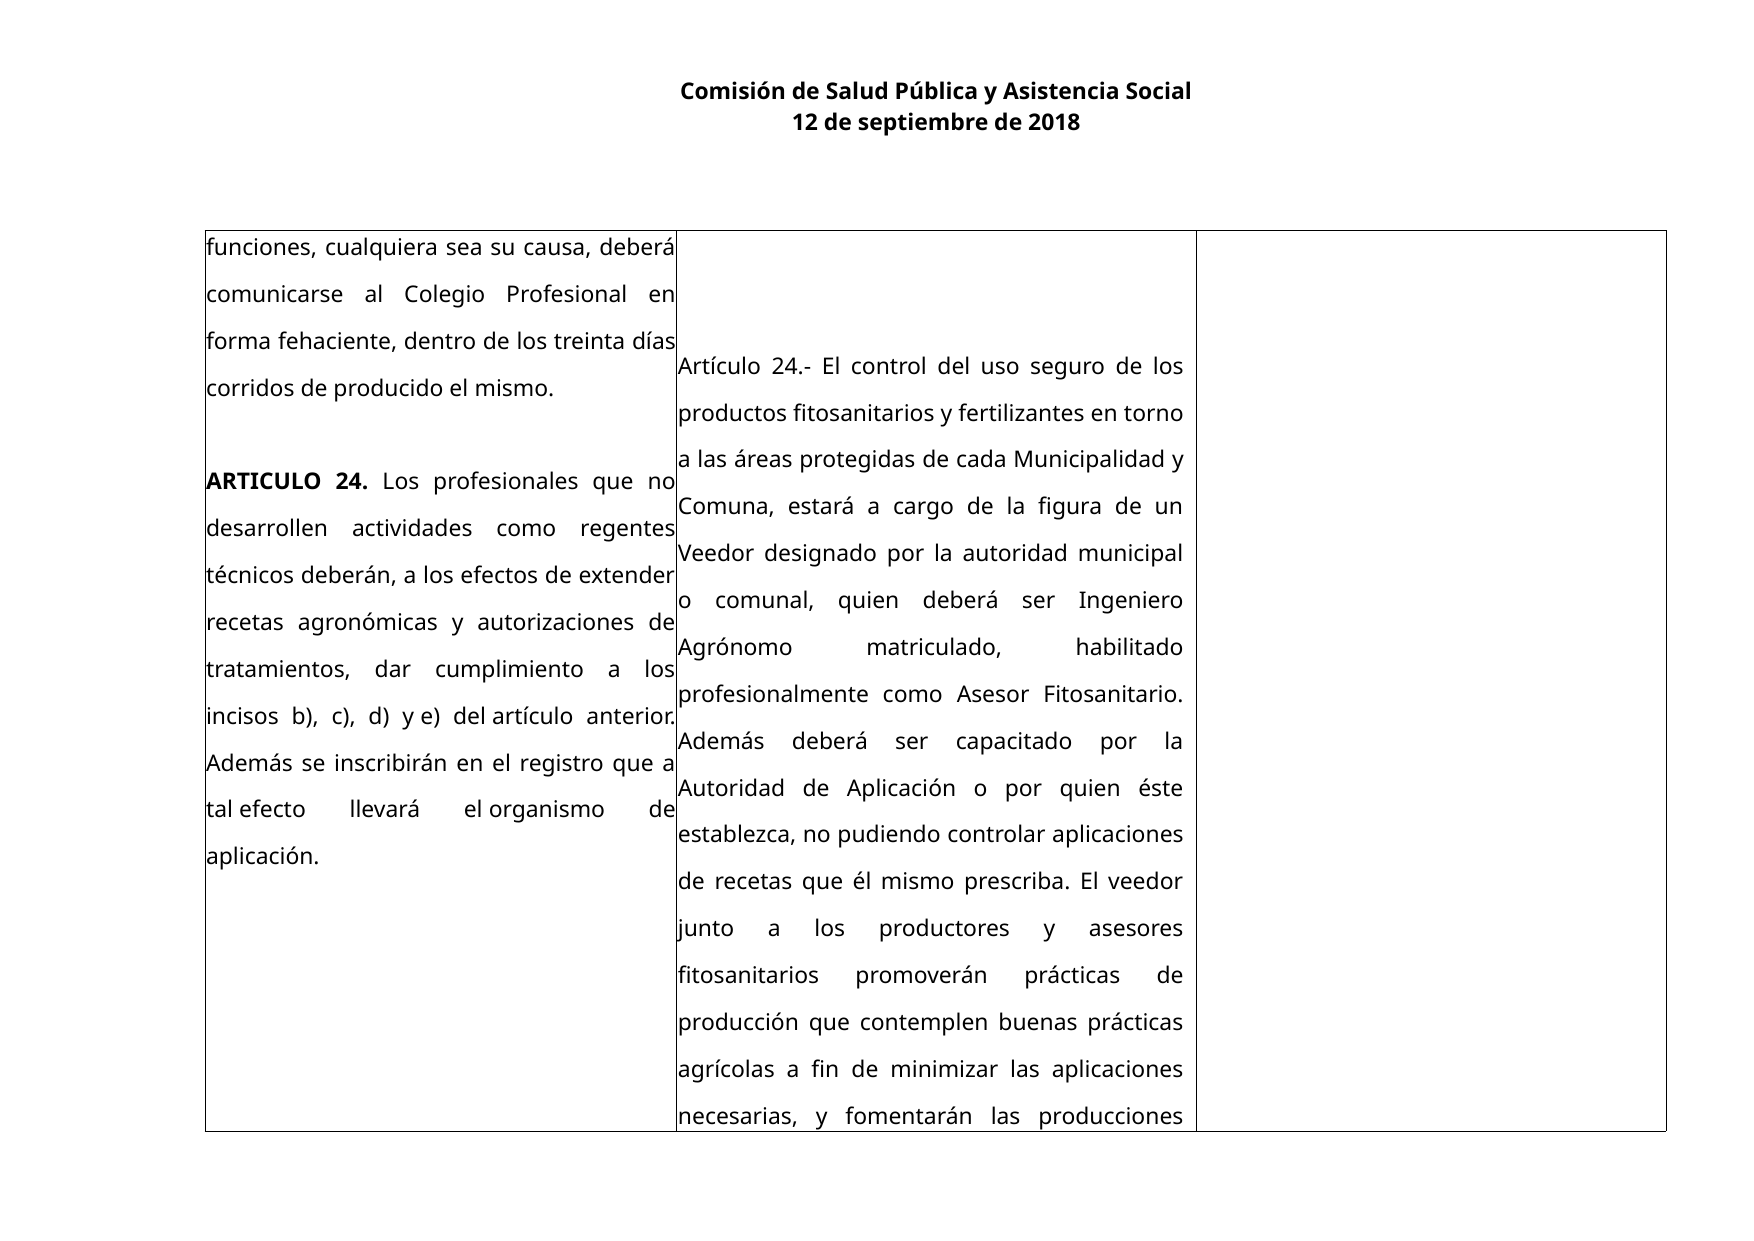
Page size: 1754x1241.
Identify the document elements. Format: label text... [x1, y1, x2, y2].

table_cell ARTÍCULO 1 - Modifícase el Capítulo I Artículo 1; Capítulo II, Artículos 2 y 3; Capítulo IV, Artículos 7 y 8, Capítulo V Artículos 11, 12 y 13; Capítulo VI Artículos 15, 17 y 19; Capítulo V Artículo 11; Capítulo VII, Artículo 20; Capítulo VIII, Artículo 22; Capítulo IX, Artículos 25, 26 y 27; Capítulo X, Artículos 28 y 29; Capítulo XI Artículos 30, 32, 33, 34 y 35; y, Capítulo XII, Artículos 36, 37 y 38 de la Ley 11273, los que quedarán redactados de la siguiente manera: Artículo 1.- Son objetivos de la presente, la protección de la salud humana, de los recursos naturales y de la producción agrícola, estableciendo los principios rectores para la utilización de fitosanitarios dentro de todo el territorio provincial a fin de evitar la contaminación de los alimentos, del ambiente y la salud humana. Artículo 2.- Quedan sujetos a las disposiciones de la presente y sus normas reglamentarias, la elaboración, formulación, transporte, almacenamiento, en cualquiera de sus modalidades, depósito, distribución, fraccionamiento, expendio, aplicación y disposición final de envases de fitosanitarios cuyo empleo, manipulación o tenencia a cualquier título comprometa la calidad de vida de la población y/o del ambiente. Artículo 3.- El Ministerio de la Producción será la Autoridad de Aplicación de la presente, quien requerirá para cualquier resolución o reglamentación de la presente de la participación del Comité Interministerial de Salud Ambiental creado por el Poder Ejecutivo Provincial mediante el decreto N° 815/10. Artículo 7.- La Autoridad de Aplicación formalizará convenios con las Municipalidades y Comunas provinciales a ﬁn de implementar en sus respectivas jurisdicciones el registro y la matriculación de equipos terrestres y la habilitación de los locales destinados a la comercialización de productos fitosanitarios. Los aranceles respectivos, conforme a lo dispuesto por el organismo de aplicación, serán percibidos en su totalidad por las Municipalidades y Comunas. Artículo 8.- La Autoridad de Aplicación formalizará convenios de colaboración con otros Entes y Organismos del Estado Provincial, para la ejecución de aspectos contenidos en la presente. En particular coordinará con el Ministerio de Educación e Innovación y Cultura de la Provincia programas de difusión para alumnos y docentes acerca de los derechos y obligaciones establecidos en la presente. Artículo 11.- Los expendedores de los productos enunciados en el artículo 28 de la presente, deberán inscribirse en el registro previsto en el Artículo 4, conforme con los requisitos que establezca la reglamentación. Artículo 12.- Todos los propietarios de equipos de aplicación terrestre de fitosanitarios, utilizados para servicios a terceros o para uso propio en las explotaciones rurales, en silos bolsa, silos campo, plantas de acopio, plantas de acondicionamiento y plantas de terminales portuarias, deberán solicitar a las Municipalidades y Comunas que posean convenios con la Autoridad de Aplicación, la matriculación de tales equipos en los plazos y con los requisitos establecidos en el artículo 13 de la presente. Cuando no existiere tales convenios, la matriculación se tramitará ante la Dirección General de Sanidad Vegetal, dependiente del Ministerio de la Producción. Artículo 13.- A los efectos de su inscripción en el registro que establece el artículo 4° de la presente, las personas físicas o jurídicas que se dediquen a realizar trabajos de pulverización terrestre por cuenta de terceros o para uso propio, en explotaciones rurales, o trabajos de aplicación en post-cosecha, utilizando fitosanitarios a los que refiere el artículo 28 de la presente, deberán: requerir de un Ingeniero Agrónomo matriculado la habilitación de los equipos a utilizar para la actividad a los efectos de su registro. El número de matrícula que se asigne deberá ser impreso en la maquinaria en cuestión, conforme a la reglamentación de la presente; declarar identidad y domicilio de las personas que utilicen o conduzcan el o los equipos terrestres, a fin de que las mismas obtengan la habilitación correspondiente para operarlos; podrán realizar solamente aplicaciones terrestres de fitosanitarios, quienes cuenten con la autorización de aplicación extendida por un Ingeniero Agrónomo matriculado. El profesional autorizante deberá llevar el registro que establece el artículo 23 inciso c) de la presente y contar con la habilitación requerida por el inciso b) del mismo artículo. La autorización se extenderá por cuadruplicado, quedando el original en poder de la comuna o municipio, quien deberá archivarla por el término de 10 años y transcribir sus datos a los registros especiales que se crearán al efecto; el duplicado en poder del profesional actuante, triplicado en manos del propietario o titular registral del equipo de aplicación y el cuadruplicado será entregado al productor comitente, pesando sobre ellos la obligación de archivar las autorizaciones por el término de dos (2) años contados a partir de su fecha de emisión. Cuando la maquinaria sea utilizada para uso propio en las explotaciones rurales, bastará la autorización profesional por triplicado, con la misma obligación de archivar la documentación por igual lapso. (Una para el Municipio, otra para el profesional y otra para el productor/aplicador); y, dar cumplimiento a las demás condiciones que establezca la reglamentación. Artículo 15.- En las explotaciones mencionadas en el artículo precedente queda prohibida la tenencia y/o aplicación de productos fitosanitarios cuyo uso no esté recomendado por el SERVICIO NACIONAL DE SANIDAD Y CALIDAD AGROALlMENTARIA (SENASA), o el organismo que lo sustituya, para las especies hortícolas, frutícolas o florales, según corresponda. En caso de constatarse la tenencia y/o empleo de productos prohibidos, los mismos serán comisados, sin perjuicio de las sanciones que pudieren corresponder. Los productos secuestrados tendrán el destino que establezca el Decreto 1844/2002 Reglamentario de los artículos 22 y 23 de la Ley 11717. Artículo 17.- Las personas físicas o jurídicas, titulares y/o responsables de las explotaciones dedicadas a alguna de las actividades señaladas en el Artículo 14 deberán proveer a sus empleados y a todo aquel que desempeñe tareas en los cultivos referenciados, de los elementos de seguridad que establezca la reglamentación y deberán archivar la factura de adquisición de los mismos quedando obligado a su exhibición cuando así lo requieran los funcionarios de la Autoridad de Aplicación. Artículo 19.- Cuando los establecimientos dedicados a alguna de las actividades que señala el artículo 14 de la presente, se encuentren ubicados en las proximidades de núcleos poblacionales o algún otro de los lugares previstos en el artículo 34 de la presente, deberán además de dar cumplimiento al citado artículo, ajustar su funcionamiento a la reglamentación que a tal efecto dicte la autoridad de aplicación. Artículo 20.- Las personas físicas o jurídicas que se dediquen a la comercialización, cualquiera sea el carácter, de productos fitosanitarios como actividad principal o secundaria, deberán inscribirse en el registro de expendedores, de acuerdo a lo establecido en el Artículo 11 y en los términos que establece el Artículo 4 y con las formalidades que determine la reglamentación. Solo podrán comercializar productos fitosanitarios que se encuentren registrados en el Servicio Nacional de Sanidad y Calidad Agroalimentaria (SENASA) o el Organismo que lo suplante. Artículo 22.- No podrán desempeñarse como regentes técnicos de las personas señaladas en los Artículos 13 y 20 de la presente, los Ingenieros Agrónomos que desempeñen funciones en la jurisdicción del Ministerio de la Producción o en cualquier otra repartición de gobierno Provincial, Municipal o Comunal. Artículo 25.- Los funcionarios que el organismo de aplicación designe a los efectos de ejercer tareas de fiscalización y control, tendrán libre acceso a todos los lugares en que se desarrolle alguna de las actividades a que refiere el Artículo 2 de la presente. Deberán labrar acta circunstanciada de los hechos que constaten, firmando al pie de las actuaciones y entregando copia al verificado. Si este se negare a recibirla fijará la misma en lugar visible, haciendo constar tal circunstancia. Podrán también tomar muestras y comisar productos. A dichos fines podrá valerse de la fuerza pública, debiendo dar intervención al Juzgado competente para garantizar el acatamiento de la norma. La Resolución de infracción dictada por la Autoridad de Aplicación en el marco del procedimiento correspondiente, será considerado título ejecutivo suficiente para perseguir el cobro judicial de la multa aplicada. Artículo 26.- El incumplimiento de la presente, su Reglamentación y demás normas complementarias será sancionado con: apercibimiento; multa, que será determinada por la Autoridad de Aplicación, debiendo graduarse atendiendo a la gravedad de la infracción y al carácter de reincidente, entre el diez por ciento (10%) y cincuenta por ciento (50%) del valor fiscal del inmueble en el que se haya cometido la infracción; incautación definitiva de vehículos utilizados en ocasión de cometer la infracción; e, inhabilitación para gestionar trámites administrativos a los fines de transportar y/o vender el producto cosechado en el inmueble en el que se haya cometido la infracción, sin que ello afecte la exigibilidad del cumplimiento de obligaciones fiscales. Se considerará que existe reincidencia cuando no hayan transcurrido dos (2) años entre la comisión de una infracción sancionada y la siguiente. Artículo 27.- Las sanciones establecidas en el Artículo anterior podrán aplicarse en forma simultánea, debiendo en todos los casos asegurarse el derecho de defensa y el debido proceso adjetivo. La Autoridad de Aplicación reglamentará el procedimiento correspondiente a dichos fines, resultando aplicable de manera subsidiaria lo normado en el Decreto N° 10204/58. Artículo 28.- La venta directa al usuario de productos fitosanitarios empleados coma insecticidas, nematicidas, fungicidas, bactericidas, antibióticos, mamalicidas. avicidas, feromonas, molusquicidas, acaricidas, defoliantes y/o desecantes, fitorreguladores, herbicidas, coadyuvantes, repelentes, atractivos, fertilizantes, inoculantes y todos aquellos otros productos utilizados para la protección vegetal, no contemplados explícitamente en esta enumeración, deberá hacerse mediante autorización por escrito de Ingeniero Agrónomo habilitado, con receta con copia triplicada, las que quedarán en poder del usuario, el Ingeniero Agrónomo y el vendedor, estableciéndose que serán responsables solidariamente en caso de incumplimiento. Las recetas de compra y venta de dichos productos deberán especificar, nombre del producto, modo de aplicación, cultivo que se trata, nombre y apellido del dueño del campo, del productor, y la firma del Ingeniero Agrónomo con su matrícula habilitante a la cual se le adjuntara el recibo de venta correspondiente, la cual será archivada por el plazo de dos (2) años. Aquellos expendedores que no den cumplimiento a lo establecido precedentemente serán sancionados con inhabilitación desde un (1) mes a dos (2) años de acuerdo a la gravedad de la falta cometida, sin perjuicio de las demás penalidades previstas en la presente. Artículo 29.- Prohíbese la venta y uso libre de todos los productos mencionados en el artículo 28 de la presente. Artículo 30.- Cualquier persona física o jurídica que en el desarrollo de algunas de las actividades enunciadas en el Artículo 2 de la presente, causare daños a terceros, sea por imprevisión, negligencia, culpa o dolo, será pasible de las sanciones que establece el Artículo 27, sin perjuicio de las acciones judiciales a que hubiere lugar. Todo productor, propietario, usufructuario, aplicador y/o persona jurídicamente responsable de un inmueble en el cual se apliquen cualquier tipo de fitosanitarios será solidariamente responsable de los daños ocasionados por violación de la presente. Artículo 32.- En aplicación del principio de prevención y el de consentimiento previo informado, se prohíbe en todo el ámbito provincial el tratamiento mediante productos pesticidas o insecticidas en camiones y/o vagones ferroviarios de cualquier tipo de granos, semillas o subproductos de éstos. Se prohíbe la venta libre y la utilización de los siguientes productos: Fosfuro de Aluminio, Fosfuro de Magnesio, Fosfina, Bromuro de Metilo o cualquier otro producto que los contenga; como así también de algún otro formulado que pudiera crearse con igual toxicidad. Para la aplicación y utilización en silos campos, silos bolsa, plantas de acopio, plantas de acondicionamiento de granos, plantas de terminales portuarias se deberán reunir las condiciones que establezca la reglamentación. En éstos establecimientos no podrán utilizarse fitosanitarios ni pesticidas de ningún tipo dentro de la zona urbanizada ni a una distancia menor a 1.500 metros del límite de éstas. Artículo 33.- Aplicaciones aéreas: Prohíbese la aplicación y/o aspersión aérea de plaguicidas, fitosanitarios y/o biocidas químicos o biológicos, con destino al uso agropecuario en el control de insectos, ácaros, hongos o plantas silvestres de interés agrícola y/o forestal cualquiera sea el producto activo o formulado, así como su dosis, en todo el territorio de la provincia de Santa Fe. Queda exceptuada de la presente prohibición la pulverización aérea realizada con fines sanitarios con el expreso consentimiento de la autoridad sanitaria y medioambiental y establecida mediante Resolución conjunta del Comité Interministerial de Salud Ambiental. En el caso de campañas sanitarias las autoridades deberán comunicar a la población afectada con suficiente tiempo de antelación la fecha y hora de aplicación, de modo que se puedan tomar las medidas correspondientes a fin de reducir el riesgo durante la exposición. Deberá informar también el producto activo y formulado a utilizar y el posible impacto que pudiera causar en la salud humana, en los vegetales y animales destinados al consumo. Artículo 34.- Aplicaciones terrestres: Prohíbese la aplicación terrestre de plaguicidas, fitosanitarios y/o biocidas químicos o biológicos, con destino al uso agropecuario en el control de insectos, ácaros, hongos o plantas silvestres de interés agrícola y/o forestal, cualquiera sea el producto activo o formulado, así como su dosis, dentro de un área de 1.500 metros de las plantas urbanas, establecimientos educacionales rurales, de parques industriales, complejos deportivos y recreativos, barrios privados y caseríos, de zonas de interés turístico y áreas naturales protegidas declaradas tales por autoridad competente; de las costas de los ríos, arroyos, lagunas y humedales señalados en la cartografía oficial. El área de exclusión de fitosanitarios quedará delimitada por la línea cero (O) del ejido urbano y hasta los mil quinientos (1.500) metros. De los mil quinientos (1.500) metros hasta los dos mil (2.000) metros sólo se podrá utilizar fitosanitarios de clase III y lV; desde los dos mil (2.000) metros hasta los tres mil (3.000) metros, sólo se utilizaran fitosanitarios de clase II y desde los tres mil (3.000) metros en adelante sólo los productos de clase la y lb, con la debida justificación conforme a la reglamentación. Artículo 35.- Se Prohíbe en todo el territorio provincial las aplicaciones de productos fitosanitarios en banquinas ubicadas en los ejidos municipales y/o comunales como así también en las rutas provinciales y rutas nacionales que transiten por la Provincia. La Autoridad de Aplicación conjuntamente con el Comité Interministerial podrá disponer aplicaciones selectivas mediante resolución fundada, si existieren razones que lo justifiquen, con la finalidad de preservar el medio ambiente y/o la Salud. Artículo 36.- Toda persona podrá denunciar, sin perjuicio de las acciones que le brinda la Ley N.º 10.000, ante la autoridad de aplicación, todo hecho, acto u omisión que contravenga las disposiciones de la presente que produzca desequilibrios ecológicos, daños al medio ambiente, a la fauna flora o a la salud humana. El procedimiento a seguir se determinará en las normas reglamentarias. Toda persona que resultare afectada directa o indirectamente a causa de las acciones contempladas en los Artículos precedentes, será considerada particular damnificado, a los efectos de su habilitación para efectuar la denuncia correspondiente ante la Autoridad de Aplicación, quien, en caso de acreditarse la infracción, destinará a aquélla en su carácter de denunciante, el CINCUENTA POR CIENTO (50%) del valor de la multa aplicada. Artículo 37.- Cuando el organismo de aplicación estimare desaconsejable el empleo de determinados fitosanitarios por su alta toxicidad, prolongado efecto residual y/o por otra causa que hiciere peligroso su uso, gestionará ante el Servicio Nacional de Sanidad y Calidad Agroalimentaria (SENASA) o el Organismo que lo suplante, su exclusión de la nómina de productos autorizados, sin perjuicio de adoptar en forma inmediata las medidas necesarias para el resguardo y preservación del medio ambiente, flora, fauna, personas o bienes. La autoridad de aplicación, redactará, publicará y revisará periódicamente la lista de productos fitosanitarios, sus componentes y afines, clasificados según el Artículo 29 de la presente. Artículo 38.- La autoridad de aplicación promoverá en coordinación con la Subsecretaría de Medio Ambiente y Desarrollo Sustentable, las Municipalidades y Comunas y la Mesa provincial de Agricultura Familiar, o en acuerdo con los propietarios, políticas de fomento en áreas suburbanas y en las zonas de prohibición de aplicación de fitosanitarios, producciones alternativas Agroecológicas, que aseguren una producción sana, promoviendo el mercado local y regional, priorizando la utilización de estos espacios a los pequeños productores y/o producciones familiares, de acuerdo a la ley nacional 25.127" [1197, 231, 1666, 1131]
table_cell ARTÍCULO 1 – Modifícase el Capítulo I Artículo 1; Capítulo II, Artículos 2 y 3; Capítulo III, Artículo 5; Capítulo IV, Artículos 7 y 8, Capítulo V Artículos 11, 12 y 13; Capítulo VI, Artículos 14, 15, 16, 17, 18; Capítulo VII, Artículos 20 y 21; Capítulo VIII, Artículos 22, 23 y 24; Capítulo IX, Artículos 25, 26 y 27; Capítulo X, Artículos 28 y 29; Capítulo XI, Artículos 30, 32, 33 y 34; Capítulo XII, Artículos 36, 37 y 38; y, Capítulo XIII, Artículo 39 de la Ley 11273 – Productos Fitosanitarios, los que quedarán redactados de la siguiente manera: CAPÍTULO I OBJETIVOS Artículo 1.- Son objetivos de la presente la protección de la salud humana, de los recursos naturales y de la producción agropecuaria, a través de la correcta y racional utilización de los productos fitosanitarios y fertilizantes, incluidos los utilizados para el control de plagas en post cosecha, evitando la contaminación del medio ambiente y de los alimentos y promoviendo su correcto uso mediante la educación e información planificada. CAPÍTULO II SUJETOS Y ALCANCES DE LA LEY Artículo 2.- Quedan sujetos a las disposiciones de la presente y sus normas reglamentarias la elaboración, formulación, transporte, almacenaje en sus distintas formas, intermediación, distribución, fraccionamiento, expendio, aplicación, disposición transitoria y final de envases de productos fitosanitarios y fertilizantes, incluidos los utilizados para el control de plagas en post cosecha, usuarios, asesores fitosanitarios, regentes fitosanitarios y asesores técnicos para habilitación de equipos que empleen, manipulen o tengan productos fitosanitarios o fertilizantes. Artículo 3.- El Ministerio de la Producción será la Autoridad de Aplicación de la presente quien requerirá de la participación del Comité Interministerial de Salud Ambiental creado por el Poder Ejecutivo Provincial mediante el Decreto N° 815/10, cuando se presenten casos que comprometan la salud o el medio ambiente. CAPÍTULO III DE LOS RECURSOS Artículo 5.- Créase la cuenta “Control Fitosanitario” abierta en el Nuevo Banco de Santa Fe S.A. y registrada a la orden del Ministerio de la Producción, que operará con los aportes provenientes de: aranceles por inscripciones en los registros previstos en la presente; aranceles por capacitación de los sujetos alcanzados por la presente; venta de material bibliográfico; multas por infracciones y normas reglamentarias; y, subsidios, donaciones y legados. El valor de los aranceles será sometido por la Autoridad de Aplicación a la aprobación del Poder Ejecutivo. CAPÍTULO IV DE LOS CONVENIOS Artículo 7.- El Ministerio de la Producción por intermedio de la Subdirección de Agricultura y Sanidad Vegetal podrá formalizar convenios con las municipalidades y comunas de la Provincia a fin de implementar en sus respectivas jurisdicciones el registro o matriculación de todos los equipos de aplicación, y la habilitación de los locales destinados a la comercialización de productos fitosanitarios y fertilizantes, incluidos los utilizados para el control de plagas de post cosecha. Los aranceles respectivos, conforme a lo dispuesto por la Autoridad de Aplicación, serán percibidos en su totalidad por las Municipalidades y Comunas. Artículo 8.- El Ministerio de la Producción, por intermedio del área de Sanidad Vegetal, formalizará convenios de colaboración con otros Entes y Organismos del Estado Provincial, para la ejecución de aspectos contenidos en la presente. En particular coordinará con el Ministerio de Educación y de Innovación y Cultura de la Provincia programas de difusión para alumnos y docentes acerca de los derechos y obligaciones establecidos en la presente. CAPÍTULO V DE LOS REGISTROS Artículo 11.- Toda persona física o jurídica que desarrolle cualquiera de las actividades enunciadas en la presente, deberán inscribirse en el registro previsto en el Artículo 4, conforme con los requisitos que establezca la reglamentación. Artículo 12.- Los propietarios de equipos de aplicación de productos fitosanitarios o fertilizantes, utilizados para servicios a terceros o para uso propio en las explotaciones rurales, en silos, plantas de acopio, plantas de acondicionamiento, plantas de terminales portuarias, incluidos los utilizados para el control de plagas de post cosecha deberán cumplimentar el trámite necesario a fin de matricular o registrar los equipos en Municipalidades y Comunas que posean convenios con la Autoridad de Aplicación, dentro los plazos establecidos en la presente. Cuando no existieran dichos convenios la matriculación o registro se tramitará ante la Subdirección de Agricultura y Sanidad Vegetal u organismo que lo sustituya. En el caso de aplicaciones de post cosecha, deberán presentar un protocolo de procedimiento, con el alcance que establezca la reglamentación. Artículo 13.- Las personas físicas o jurídicas que se dediquen a realizar trabajos de aplicación de los productos fitosanitarios y fertilizantes, incluidos los utilizados para el control de plagas de post cosecha, deberán: requerir un Asesor Técnico para la habilitación de equipos, por medio del protocolo de habilitación, a los efectos de su matriculación o registro; tener impreso el número de matrícula que se asigne en la maquinaria en cuestión, conforme a la reglamentación pertinente. En el caso de equipos aéreos el número de registro deberá coincidir con la matrícula que otorga la ANAC u organismo que lo sustituya; declarar identidad y domicilio de la/s persona/s que opera/n el/los equipo/s de aplicación a fin de que las mismas obtengan la habilitación correspondiente para operarlos. Los operarios deberán realizar y aprobar un curso dictado por las entidades que determine la Autoridad de Aplicación quien otorga el correspondiente carnet de aplicador; y, contar con una libreta sanitaria expedida por el Ministerio de Salud; contar con la receta de Aplicación extendida por un Asesor Fitosanitario para realizar aplicaciones aéreas, terrestres y en post cosecha de productos fitosanitarios y fertilizantes. La receta se extenderá por cuadruplicado, quedando el original para el productor comitente, duplicado en manos del propietario o titular registral del equipo de aplicación y el triplicado en poder del Asesor Fitosanitario, pesando sobre ellos la obligación de archivar las autorizaciones por el término de dos (2) años contados a partir de su fecha de emisión. El cuadruplicado quedará en poder de la Comuna o Municipalidad, quien deberá archivarla por el término de diez (10) años; las aeronaves dedicadas a las tareas de aplicación deberán cumplimentar los requisitos que establece la ANAC u órgano que lo sustituya, a los efectos de su inscripción, sin perjuicio de los demás requisitos que establece la presente y su reglamentación. Se incorpora un mecanismo de seguimiento satelital de las aeronaves a los fines de controlar la ruta de aplicación; y, dar cumplimiento a las demás condiciones que establezca la reglamentación. CAPÍTULO VI DE LA PRODUCCIONES VEGETALES Artículo 14.- Se entenderá como producciones vegetales a las actividades destinadas a la producción de especies cerealeras, oleaginosas, forrajeras, forestales, hortícolas, fructícolas, florales, aromáticas, medicinales, tintóreas, textiles y cualquier otro tipo de cultivo no contemplado explícitamente en esta enumeración. Artículo 15.- Para las producciones mencionadas en el artículo precedente queda prohibida la tenencia o aplicación de productos fitosanitarios y fertilizantes cuyo uso no esté registrado ante el Servicio Nacional de Sanidad y Calidad Agroalimentaria (SENASA) o el organismo que lo sustituya. En caso de constatarse la tenencia o empleo de productos no registrados o fuera de su plazo límite de comercialización, los mismos serán decomisados, sin perjuicio de las sanciones que pudieran corresponder. Los productos secuestrados tendrán el destino que establezca la reglamentación. Artículo 16.- Los operarios de producciones vegetales que se dediquen a la aplicación de productos fitosanitarios con equipos manuales, deberán contar con la habilitación correspondiente, renovarla cada dos (2) años y realizar los cursos que organizará y dictará la Autoridad de Aplicación. Artículo 17.- Las personas físicas o jurídicas, titulares o responsables de las explotaciones dedicadas a las actividades comprendidas en la presente, deberán proveer a sus empleados y a todo aquel que desempeñe tareas en las producciones referenciadas, de los elementos de protección personal que establezca la reglamentación y deberán archivar las facturas de adquisición de los mismos, quedando obligados a su exhibición cuando así lo requieran los funcionarios de la Autoridad de Aplicación. Artículo 18.- Los productos fitosanitarios utilizados en producciones vegetales señaladas en la presente deberán ser almacenadas en locales seguros, ventilados y separados convenientemente de viviendas y lugares de empaque. Se procederá de igual modo con los equipos y elementos de aplicación. CAPITULO VII DE LOS EXPENDEDORES Artículo 20.- Las personas físicas o jurídicas que se dediquen a la comercialización, cualquiera sea el carácter de productos fitosanitarios o fertilizantes, incluidos los utilizados para el control de plagas de post cosecha como actividad principal o secundaria, deberán inscribirse en el registro de expendedores y en los términos, de acuerdo a lo establecido en la presente con las formalidades que establezca su reglamentación. Sólo podrán comercializar productos fitosanitarios y fertilizantes, incluidos los utilizados para el control de plagas de post cosecha que se encuentren registrados en el SENASA, dirección de fitosanitarios y biológicos y registros u organismo que lo suplante. Artículo 21.- Sin perjuicio de lo establecido en el artículo anterior, quienes comercialicen productos fitosanitarios o fertilizantes, incluidos los utilizados para el control de plagas de post cosecha deberán: contar con regente fitosanitario; acompañar, junto con la solicitud de inscripción o renovación, croquis detallado de las instalaciones comerciales y características de los depósitos de productos fitosanitarios y fertilizantes en formulario bajo declaración jurada del regente fitosanitario, las que serán acordes a lo establecido por la reglamentación pertinente; llevar un registro actualizado del origen y tipo de productos recibidos para su comercialización, avalados por los correspondientes comprobantes. Cuando se trate de sucursales dicha obligación recaerá sobre las mismas, no pudiendo delegar dicha carga en la casa central; archivar por el término de dos (2) años contados desde el momento del expendio, todas las recetas de adquisición de los productos fitosanitarios incluidos los utilizados en post cosecha; en caso de vacancia, designar nuevo regente fitosanitario dentro de los treinta (30) días de producida la misma; comunicar por medio fehaciente a la Autoridad de Aplicación la cesación de actividad dentro de los treinta (30) días corridos de producida la misma; y, cumplir con los demás requisitos que establezca la reglamentación. CAPITULO VIII DE LOS REGENTES Y ASESORES TÉCNICOS Artículo 22.- Para desempeñarse como asesor fitosanitario, asesor técnico para habilitación de equipos y/o regente fitosanitario en el marco de la presente, se requiere ser Ingeniero Agrónomo matriculado en el Colegio de Ingenieros Agrónomos de la Provincia o con convenio de reciprocidad y estar inscripto en el Registro que refiere el artículo 4. No podrán desempeñarse bajo estas figuras, los Ingenieros Agrónomos que desempeñen funciones en la jurisdicción del Ministerio de la Producción u organismo que lo reemplace. Artículo 23.- Quienes desarrollen actividades como asesores fitosanitarios, regentes fitosanitarios y asesores técnicos para habilitar equipos darán cumplimiento a los requisitos que la reglamentación de la presente establezca para cada uno de ellos. Artículo 24.- El control del uso seguro de los productos fitosanitarios y fertilizantes en torno a las áreas protegidas de cada Municipalidad y Comuna, estará a cargo de la figura de un Veedor designado por la autoridad municipal o comunal, quien deberá ser Ingeniero Agrónomo matriculado, habilitado profesionalmente como Asesor Fitosanitario. Además deberá ser capacitado por la Autoridad de Aplicación o por quien éste establezca, no pudiendo controlar aplicaciones de recetas que él mismo prescriba. El veedor junto a los productores y asesores fitosanitarios promoverán prácticas de producción que contemplen buenas prácticas agrícolas a fin de minimizar las aplicaciones necesarias, y fomentarán las producciones agroecológicas. CAPITULO IX DE LA FISCALIZACIÓN Y CONTROL Artículo 25.- Los funcionarios que la Autoridad de Aplicación designe a los efectos de ejercer tareas de fiscalización y control, tendrán libre acceso a todos los lugares en que se desarrolle alguna de las actividades a que refiere el Artículo 2 de la presente. Deberán labrar acta circunstanciada de los hechos que constaten, firmando al pie de las actuaciones y entregando copia al verificado. Si éste se negare a recibirla fijará la misma en lugar visible, haciendo constar tal circunstancia. Podrán también tomar muestras, comisar productos y clausurar el local o equipo. A dichos fines podrá valerse de la fuerza pública, debiendo dar intervención al Juzgado competente para garantizar el acatamiento de la norma. La Resolución de infracción dictada por la Autoridad de Aplicación en el marco del procedimiento correspondiente, será considerado título ejecutivo suficiente para perseguir el cobro judicial de la multa aplicada. Artículo 26.- Cuando se constatare alguna infracción, la Autoridad de Aplicación notificará al interesado a los efectos de presentar descargo dentro de los diez (10) días hábiles. Una vez recepcionado el descargo o vencido el término acordado se dictará la resolución que correspondiere, contra la cual, previo pago de la multa si la hubiere, procederán los recursos previstos en el Decreto Nº 4174/15. Artículo 27.- Las infracciones serán sancionadas con multas cuyos montos mínimos y máximos ascenderán respectivamente al valor equivalente a tres mil (3000) y veinticinco mil (25000) litros de gasoil al momento de hacer efectivo su importe. Este importe podrá duplicarse cuando el infractor sea reincidente o cuando a juicio de la Autoridad de Aplicación, concurran circunstancias agravantes. Todo sin perjuicio de la inhabilitación temporaria o definitiva de los establecimientos, empresas y profesionales responsables. Se considerará que existe reincidencia cuando no hayan transcurrido dos (2) años entre la comisión de una infracción sancionada y la siguiente. Las Municipalidades y Comunas que posean convenios con la autoridad de aplicación de acuerdo a lo establecido en la presente, percibirán el cincuenta por ciento (50%) de las multas que se produjeran en sus respectivas jurisdicciones. CAPITULO X DE LAS RECETAS Artículo 28.- La venta directa al usuario de productos fitosanitarios empleados coma insecticidas, nematicidas, fungicidas, bactericidas, antibióticos, mamalicidas, avicidas, feromonas, molusquicidas, acaricidas, defoliantes y/o desecantes, fitorreguladores, herbicidas, coadyuvantes, repelentes, atractivos, fertilizantes, inoculantes y todos aquellos otros productos utilizados para la protección vegetal, no contemplados explícitamente en esta enumeración, deberá hacerse mediante autorización por escrito de Ingeniero Agrónomo habilitado, con receta con copia triplicada, las que quedarán en poder del usuario, el Ingeniero Agrónomo y el vendedor, estableciéndose que serán responsables solidariamente en caso de incumplimiento. Las recetas de compra y venta de dichos productos deberán especificar, nombre del producto, modo de aplicación, cultivo que se trata, nombre y apellido del dueño del campo, del productor, y la firma del Ingeniero Agrónomo con su matrícula habilitante a la cual se le adjuntará el recibo de venta correspondiente, la cual será archivada por el plazo de dos (2) años. Aquellos expendedores que no den cumplimiento a lo establecido precedentemente serán sancionados con inhabilitación desde uno (1) mes a dos (2) años de acuerdo a la gravedad de la falta cometida, sin perjuicio de las demás penalidades previstas en la presente. Artículo 29.- Los productos enumerados en el artículo 28 y todos aquellos que por sus características, naturaleza, recomendaciones, uso y modo de aplicación, entrañen riesgos para la salud humana, flora, fauna y medio ambiente, se clasificarán como “De Venta y Uso Registrado”, de acuerdo a las especificaciones previstas en el citado artículo. CAPITULO XI DE LAS SANCIONES Y PROHIBICIONES Artículo 30.- Cualquier persona física o jurídica que en el desarrollo de algunas de las actividades enunciadas en el artículo 2 de la presente, causare daños a terceros, sea por imprevisión, negligencia, culpa o dolo, será pasible de las sanciones que establece la presente, sin perjuicio de las acciones judiciales a que hubiere lugar. Todo productor, propietario, usufructuario, aplicador o persona jurídicamente responsable de un inmueble en el cual se apliquen cualquier tipo de fitosanitarios será solidariamente responsable de los daños ocasionados por violación de la presente. Artículo 32.- Las personas físicas o jurídicas que realicen aplicaciones aéreas o terrestres de productos fitosanitarios, deberán dar cumplimiento a lo dispuesto en la Ley Nº 12209 - Fomento y Fiscalización de la Apicultura. La Autoridad de Aplicación en uso de sus facultades reglamentarias, tendrá en cuenta la preservación de las producciones orgánicas de origen vegetal y animal de bajo impacto ambiental. Idénticas restricciones rigen para los establecimientos educativos rurales, parques industriales, complejos deportivos, recreativos y habitacionales. Artículo 33.- Prohíbase la aplicación aérea de productos fitosanitarios, cualquiera sea su clase toxicológica, dentro de un radio de tres mil (3000) metros de las plantas urbanas. Excepcionalmente, por las condiciones de terreno o imposibilidad de aplicar por otro medio, entre los ochocientos (800) metros y los tres mil (3000) metros y siempre que en la jurisdicción exista ordenanza municipal o comunal que lo autorice, podrán aplicarse productos de clase toxicológica III (Banda Azul) y IV (Banda Verde), según solicitud fundada por Asesor Fitosanitario y con el control y fiscalización del Veedor durante su aplicación. Artículo 34.- A los fines de la aplicación terrestre de los productos fitosanitarios se fija una Zona de Producción Especial de mil (1000) metros en torno a las plantas urbanas, establecimientos educativos rurales, parques industriales, complejos deportivos, recreativos y habitacionales. Dicha zona deberá conformar un anillo compuesto por un borde vegetal de amortiguamiento y producción de especies, cultivos y prácticas agronómicas que supongan la exclusión de aplicación de productos fitosanitarios de síntesis química, permitiendo aquellos aprobados para la producción orgánica. Se podrá implementar gradualmente la zonificación, en el primer año será de seiscientos (600) metros, y en el segundo año se alcanzará los mil (1000) metros establecidos. Las Municipalidades y Comunas, en coordinación con la Autoridad de Aplicación deberán promover y capacitar a los productores, en producciones alternativas o agroecológicas. Asimismo se conformará una Zona de Control Estricto, desde el anillo de producción especial y hasta los mil (1000) metros, donde se aplicarán exclusivamente productos clase toxicológica III (Banda Azul) y clase toxicológica IV (Banda Verde), bajo la fiscalización y control del Veedor. Las ordenanzas municipales o comunales podrán modificar la zona de producción especial y de control estricto. CAPITULO XII DISPOSICIONES COMPLEMENTARIAS Artículo 36.- Toda persona podrá denunciar, sin perjuicio de las acciones que le brinda la Ley Nº 10.000, ante la Autoridad de Aplicación, todo hecho, acto u omisión que contravenga las disposiciones de la presente que produzca desequilibrios ecológicos, daños al medio ambiente, a la fauna flora o a la salud humana. El procedimiento a seguir se determinará en las normas reglamentarias. Toda persona que resultare afectada directa o indirectamente a causa de las acciones contempladas en los artículos precedentes, será considerada particular damnificado, a los efectos de su habilitación para efectuar la denuncia correspondiente ante la Autoridad de Aplicación, quien, en caso de acreditarse la infracción, destinará a aquélla en su carácter de denunciante, el cincuenta por ciento (50%) del valor de la multa aplicada. Artículo 37.- Cuando la Autoridad de Aplicación estimare desaconsejable el empleo de determinados fitosanitarios y fertilizantes incluidos los utilizados en post cosecha, por su alta toxicidad, prolongado efecto residual y/o por otra causa que hiciere peligroso su uso, gestionará ante el Ministerio de Agricultura, Ganadería y Pesca de la Nación, su exclusión de la nómina de productos autorizados, sin perjuicio de adoptar las medidas necesarias para el resguardo y preservación del medio ambiente, flora, fauna, personas o bienes Artículo 38.- La Autoridad de Aplicación redactará, publicará y revisará anualmente la lista de productos fitosanitarios, sus componentes y afines, clasificados, según el artículo 29 de la presente CAPITULO XIII DE LA REGLAMENTACIÓN Artículo 39.- El Poder Ejecutivo reglamentará la presente dentro de los ciento veinte (120) días de su promulgación y elaborará un glosario definiendo el alcance de los conceptos vertidos en esta norma. En caso de insuficiencia u oscuridad de la presente, se interpretará de conformidad a lo establecido en el Código Internacional de Conducta para la Distribución y Utilización de Plaguicidas F.A.O. (Organización de las Naciones Unidas para la Agricultura y la Alimentación). [677, 231, 1196, 1131]
table_cell funciones, cualquiera sea su causa, deberá comunicarse al Colegio Profesional en forma fehaciente, dentro de los treinta días corridos de producido el mismo. ARTICULO 24.­ Los profesionales que no desarrollen actividades como regentes técnicos deberán, a los efectos de extender recetas agronómicas y autorizaciones de tratamientos, dar cumplimiento a los incisos b), c), d) y e) del artículo anterior. Además se inscribirán en el registro que a tal efecto llevará el organismo de aplicación. [206, 231, 676, 1131]
